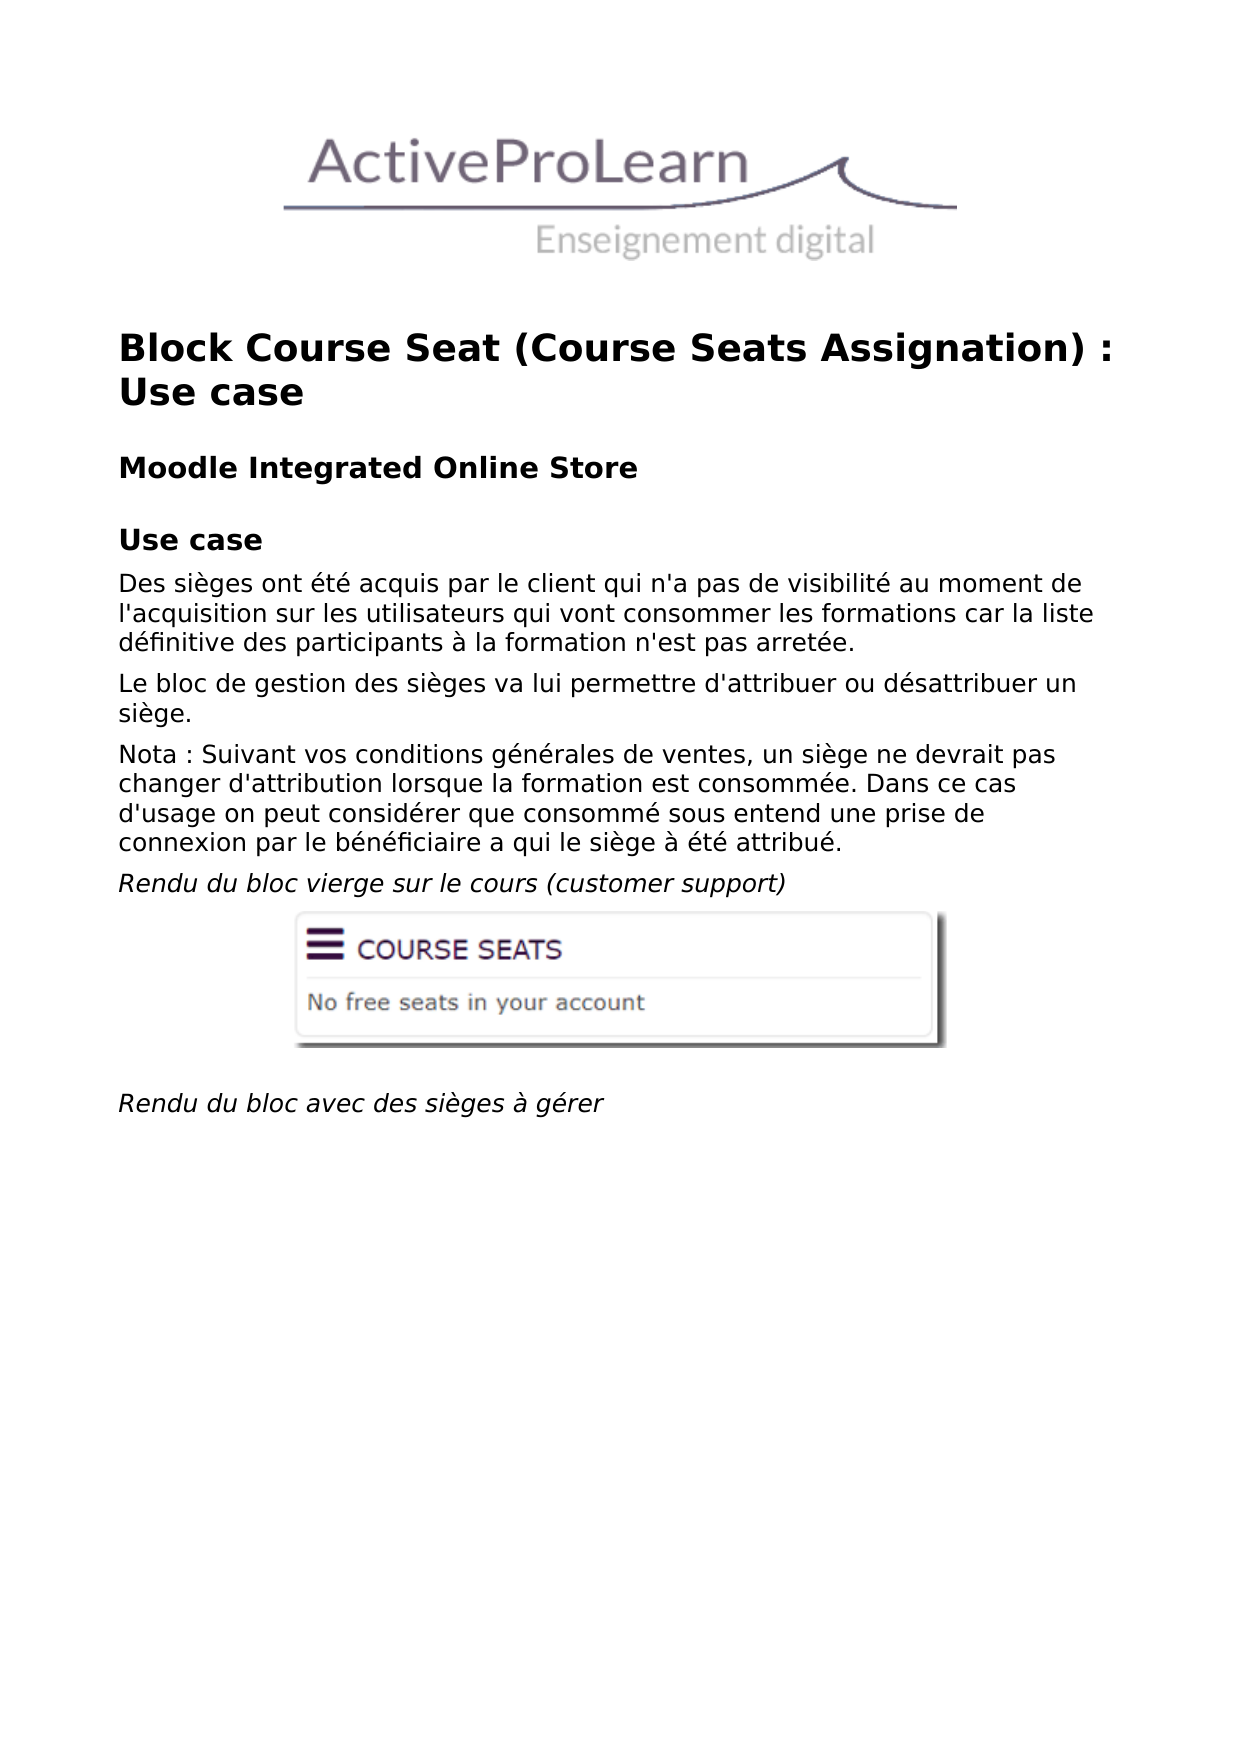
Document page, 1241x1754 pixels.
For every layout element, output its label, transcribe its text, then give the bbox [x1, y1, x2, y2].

text Nota : Suivant vos conditions générales de ventes, un siège ne devrait pas changer d'attribution lorsque la formation est consommée. Dans ce cas d'usage on peut considérer que consommé sous entend une prise de connexion par le bénéficiaire a qui le siège à été attribué. [118, 741, 1122, 857]
subtitle Block Course Seat (Course Seats Assignation) : Use case [118, 327, 1122, 414]
picture [293, 911, 947, 1048]
subtitle Use case [118, 523, 1122, 557]
picture [283, 118, 957, 261]
text Des sièges ont été acquis par le client qui n'a pas de visibilité au moment de l'acquisition sur les utilisateurs qui vont consommer les formations car la liste définitive des participants à la formation n'est pas arretée. [118, 570, 1122, 657]
subtitle Moodle Integrated Online Store [118, 452, 1122, 486]
text Le bloc de gestion des sièges va lui permettre d'attribuer ou désattribuer un siège. [118, 670, 1122, 728]
text Rendu du bloc vierge sur le cours (customer support) [118, 870, 1122, 899]
text Rendu du bloc avec des sièges à gérer [118, 1089, 1122, 1118]
